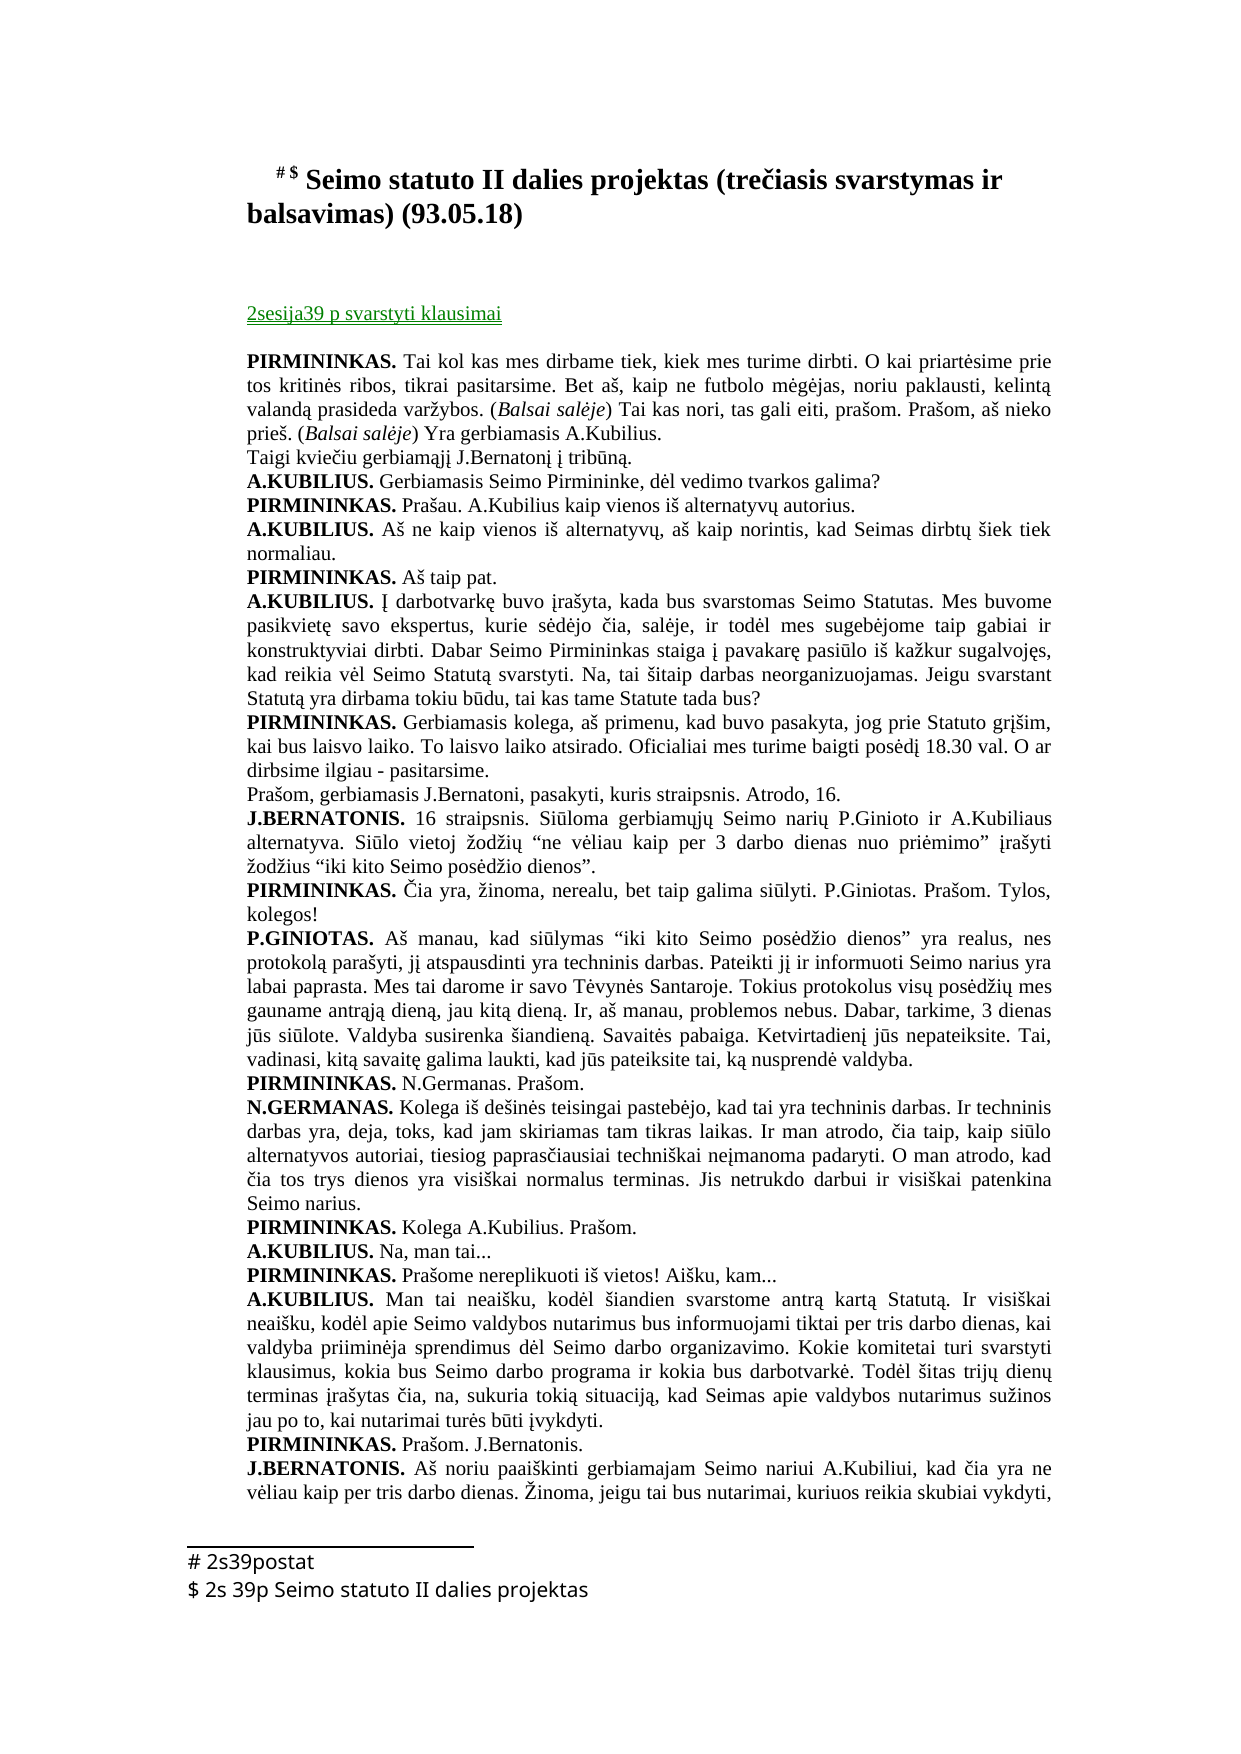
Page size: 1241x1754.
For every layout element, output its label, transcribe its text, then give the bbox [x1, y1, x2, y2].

text PIRMININKAS. Prašom. J.Bernatonis. [247, 1432, 1053, 1456]
text 2sesija39 p svarstyti klausimai 2sesija39po [247, 301, 1053, 325]
text A.KUBILIUS. Man tai neaišku, kodėl šiandien svarstome antrą kartą Statutą. Ir visiškai neaišku, kodėl apie Seimo valdybos nutarimus bus informuojami tiktai per tris darbo dienas, kai valdyba priiminėja sprendimus dėl Seimo darbo organizavimo. Kokie komitetai turi svarstyti klausimus, kokia bus Seimo darbo programa ir kokia bus darbotvarkė. Todėl šitas trijų dienų terminas įrašytas čia, na, sukuria tokią situaciją, kad Seimas apie valdybos nutarimus sužinos jau po to, kai nutarimai turės būti įvykdyti. [247, 1287, 1053, 1432]
text 2s 39p Seimo statuto II dalies projektas [187, 1576, 1053, 1604]
text J.BERNATONIS. Aš noriu paaiškinti gerbiamajam Seimo nariui A.Kubiliui, kad čia yra ne vėliau kaip per tris darbo dienas. Žinoma, jeigu tai bus nutarimai, kuriuos reikia skubiai vykdyti, [247, 1456, 1053, 1504]
text PIRMININKAS. Tai kol kas mes dirbame tiek, kiek mes turime dirbti. O kai priartėsime prie tos kritinės ribos, tikrai pasitarsime. Bet aš, kaip ne futbolo mėgėjas, noriu paklausti, kelintą valandą prasideda varžybos. (Balsai salėje) Tai kas nori, tas gali eiti, prašom. Prašom, aš nieko prieš. (Balsai salėje) Yra gerbiamasis A.Kubilius. [247, 349, 1053, 445]
text PIRMININKAS. Gerbiamasis kolega, aš primenu, kad buvo pasakyta, jog prie Statuto grįšim, kai bus laisvo laiko. To laisvo laiko atsirado. Oficialiai mes turime baigti posėdį 18.30 val. O ar dirbsime ilgiau - pasitarsime. [247, 710, 1053, 782]
text PIRMININKAS. Čia yra, žinoma, nerealu, bet taip galima siūlyti. P.Giniotas. Prašom. Tylos, kolegos! [247, 878, 1053, 926]
text A.KUBILIUS. Gerbiamasis Seimo Pirmininke, dėl vedimo tvarkos galima? [247, 469, 1053, 493]
text N.GERMANAS. Kolega iš dešinės teisingai pastebėjo, kad tai yra techninis darbas. Ir techninis darbas yra, deja, toks, kad jam skiriamas tam tikras laikas. Ir man atrodo, čia taip, kaip siūlo alternatyvos autoriai, tiesiog paprasčiausiai techniškai neįmanoma padaryti. O man atrodo, kad čia tos trys dienos yra visiškai normalus terminas. Jis netrukdo darbui ir visiškai patenkina Seimo narius. [247, 1095, 1053, 1215]
text PIRMININKAS. Prašau. A.Kubilius kaip vienos iš alternatyvų autorius. [247, 493, 1053, 517]
text Taigi kviečiu gerbiamąjį J.Bernatonį į tribūną. [247, 445, 1053, 469]
text PIRMININKAS. Kolega A.Kubilius. Prašom. [247, 1215, 1053, 1239]
text P.GINIOTAS. Aš manau, kad siūlymas “iki kito Seimo posėdžio dienos” yra realus, nes protokolą parašyti, jį atspausdinti yra techninis darbas. Pateikti jį ir informuoti Seimo narius yra labai paprasta. Mes tai darome ir savo Tėvynės Santaroje. Tokius protokolus visų posėdžių mes gauname antrąją dieną, jau kitą dieną. Ir, aš manau, problemos nebus. Dabar, tarkime, 3 dienas jūs siūlote. Valdyba susirenka šiandieną. Savaitės pabaiga. Ketvirtadienį jūs nepateiksite. Tai, vadinasi, kitą savaitę galima laukti, kad jūs pateiksite tai, ką nusprendė valdyba. [247, 926, 1053, 1071]
text 2s39postat [187, 1547, 1053, 1576]
text Seimo statuto II dalies projektas (trečiasis svarstymas ir balsavimas) (93.05.18) [247, 162, 1053, 229]
text A.KUBILIUS. Į darbotvarkę buvo įrašyta, kada bus svarstomas Seimo Statutas. Mes buvome pasikvietę savo ekspertus, kurie sėdėjo čia, salėje, ir todėl mes sugebėjome taip gabiai ir konstruktyviai dirbti. Dabar Seimo Pirmininkas staiga į pavakarę pasiūlo iš kažkur sugalvojęs, kad reikia vėl Seimo Statutą svarstyti. Na, tai šitaip darbas neorganizuojamas. Jeigu svarstant Statutą yra dirbama tokiu būdu, tai kas tame Statute tada bus? [247, 589, 1053, 710]
text Prašom, gerbiamasis J.Bernatoni, pasakyti, kuris straipsnis. Atrodo, 16. [247, 782, 1053, 806]
text A.KUBILIUS. Na, man tai... [247, 1239, 1053, 1263]
text PIRMININKAS. N.Germanas. Prašom. [247, 1071, 1053, 1095]
text PIRMININKAS. Aš taip pat. [247, 565, 1053, 589]
text A.KUBILIUS. Aš ne kaip vienos iš alternatyvų, aš kaip norintis, kad Seimas dirbtų šiek tiek normaliau. [247, 517, 1053, 565]
text J.BERNATONIS. 16 straipsnis. Siūloma gerbiamųjų Seimo narių P.Ginioto ir A.Kubiliaus alternatyva. Siūlo vietoj žodžių “ne vėliau kaip per 3 darbo dienas nuo priėmimo” įrašyti žodžius “iki kito Seimo posėdžio dienos”. [247, 806, 1053, 878]
text PIRMININKAS. Prašome nereplikuoti iš vietos! Aišku, kam... [247, 1263, 1053, 1287]
